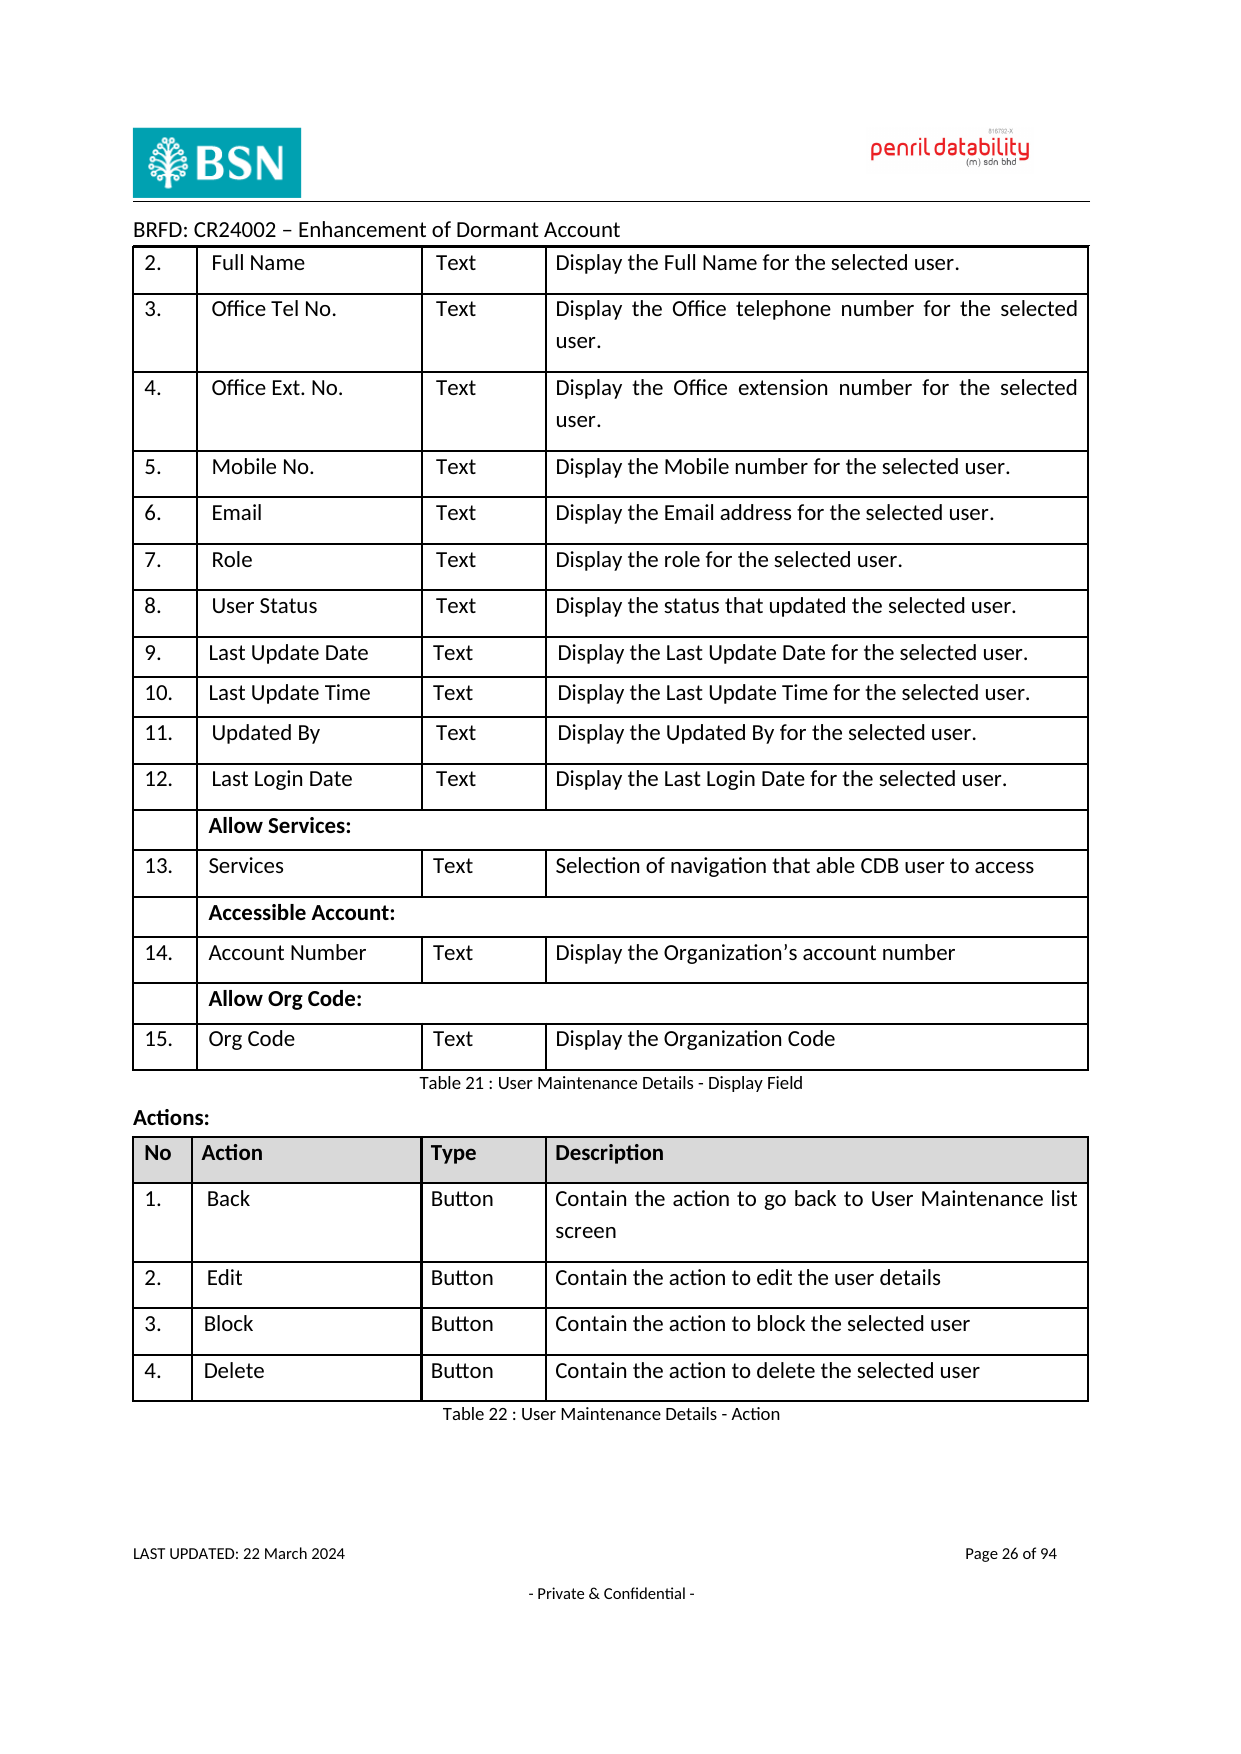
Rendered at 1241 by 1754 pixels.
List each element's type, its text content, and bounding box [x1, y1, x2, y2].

table_cell Text [423, 678, 545, 716]
table_cell 4. [134, 1356, 191, 1400]
table_cell Text [423, 498, 545, 543]
table_cell 5. [134, 452, 196, 496]
table_cell Updated By [198, 718, 421, 762]
table_cell 11. [134, 718, 196, 762]
table_cell 10. [134, 678, 196, 716]
table_cell 9. [134, 638, 196, 676]
text Table 21 : User Maintenance Details - Display Field [133, 1071, 1090, 1094]
table_cell Display the role for the selected user. [547, 545, 1087, 589]
table_cell Account Number [198, 938, 421, 982]
table_cell Text [423, 248, 545, 292]
table_cell 3. [134, 1309, 191, 1354]
table_cell 2. [134, 248, 196, 292]
table_cell Text [423, 1025, 545, 1069]
table_cell Contain the action to go back to User Maintenance list screen [547, 1184, 1087, 1261]
table_cell Display the Last Update Time for the selected user. [547, 678, 1087, 716]
table_cell Display the Office extension number for the selected user. [547, 373, 1087, 450]
text Table 22 : User Maintenance Details - Action [133, 1402, 1090, 1425]
table_cell [134, 898, 196, 936]
table_cell Office Tel No. [198, 295, 421, 371]
table_cell Text [423, 295, 545, 371]
table_cell Display the Organization Code [547, 1025, 1087, 1069]
table_cell Contain the action to block the selected user [547, 1309, 1087, 1354]
table_cell Button [423, 1309, 545, 1354]
table_cell Display the status that updated the selected user. [547, 591, 1087, 636]
table_cell Button [423, 1356, 545, 1400]
table_cell Display the Office telephone number for the selected user. [547, 295, 1087, 371]
table_cell Full Name [198, 248, 421, 292]
table_cell Text [423, 452, 545, 496]
table_cell Text [423, 373, 545, 450]
table_cell Contain the action to delete the selected user [547, 1356, 1087, 1400]
table_cell Last Update Date [198, 638, 421, 676]
table_cell Allow Services: [198, 811, 1087, 849]
table_cell Block [193, 1309, 420, 1354]
table_cell Text [423, 718, 545, 762]
table_cell 3. [134, 295, 196, 371]
table_cell Text [423, 851, 545, 896]
table_cell Allow Org Code: [198, 984, 1087, 1022]
table_cell Button [423, 1263, 545, 1307]
table_cell Org Code [198, 1025, 421, 1069]
table_cell Display the Mobile number for the selected user. [547, 452, 1087, 496]
table_cell Role [198, 545, 421, 589]
table_cell 12. [134, 765, 196, 809]
table_cell [134, 811, 196, 849]
table_cell 7. [134, 545, 196, 589]
table_cell 14. [134, 938, 196, 982]
table_cell User Status [198, 591, 421, 636]
table_cell Services [198, 851, 421, 896]
table_header Description [547, 1138, 1087, 1182]
table_cell Display the Email address for the selected user. [547, 498, 1087, 543]
table_header Type [423, 1138, 545, 1182]
table_cell 4. [134, 373, 196, 450]
table_cell 6. [134, 498, 196, 543]
table_cell Text [423, 638, 545, 676]
table_cell Last Update Time [198, 678, 421, 716]
table_cell Delete [193, 1356, 420, 1400]
table_header No [134, 1138, 191, 1182]
table_cell 2. [134, 1263, 191, 1307]
table_cell Text [423, 938, 545, 982]
table_cell Back [193, 1184, 420, 1261]
table_cell Text [423, 765, 545, 809]
table_header Action [193, 1138, 420, 1182]
table_cell Display the Organization’s account number [547, 938, 1087, 982]
table_cell Last Login Date [198, 765, 421, 809]
table_cell Text [423, 591, 545, 636]
table_cell 1. [134, 1184, 191, 1261]
table_cell Accessible Account: [198, 898, 1087, 936]
table_cell [134, 984, 196, 1022]
table_cell Email [198, 498, 421, 543]
table_cell Display the Updated By for the selected user. [547, 718, 1087, 762]
table_cell Office Ext. No. [198, 373, 421, 450]
table_cell Edit [193, 1263, 420, 1307]
table_cell Mobile No. [198, 452, 421, 496]
table_cell 13. [134, 851, 196, 896]
table_cell 8. [134, 591, 196, 636]
text Actions: [133, 1103, 1090, 1132]
table_cell Display the Last Login Date for the selected user. [547, 765, 1087, 809]
table_cell Contain the action to edit the user details [547, 1263, 1087, 1307]
table_cell Display the Full Name for the selected user. [547, 248, 1087, 292]
table_cell Button [423, 1184, 545, 1261]
table_cell Text [423, 545, 545, 589]
table_cell 15. [134, 1025, 196, 1069]
table_cell Display the Last Update Date for the selected user. [547, 638, 1087, 676]
table_cell Selection of navigation that able CDB user to access [547, 851, 1087, 896]
